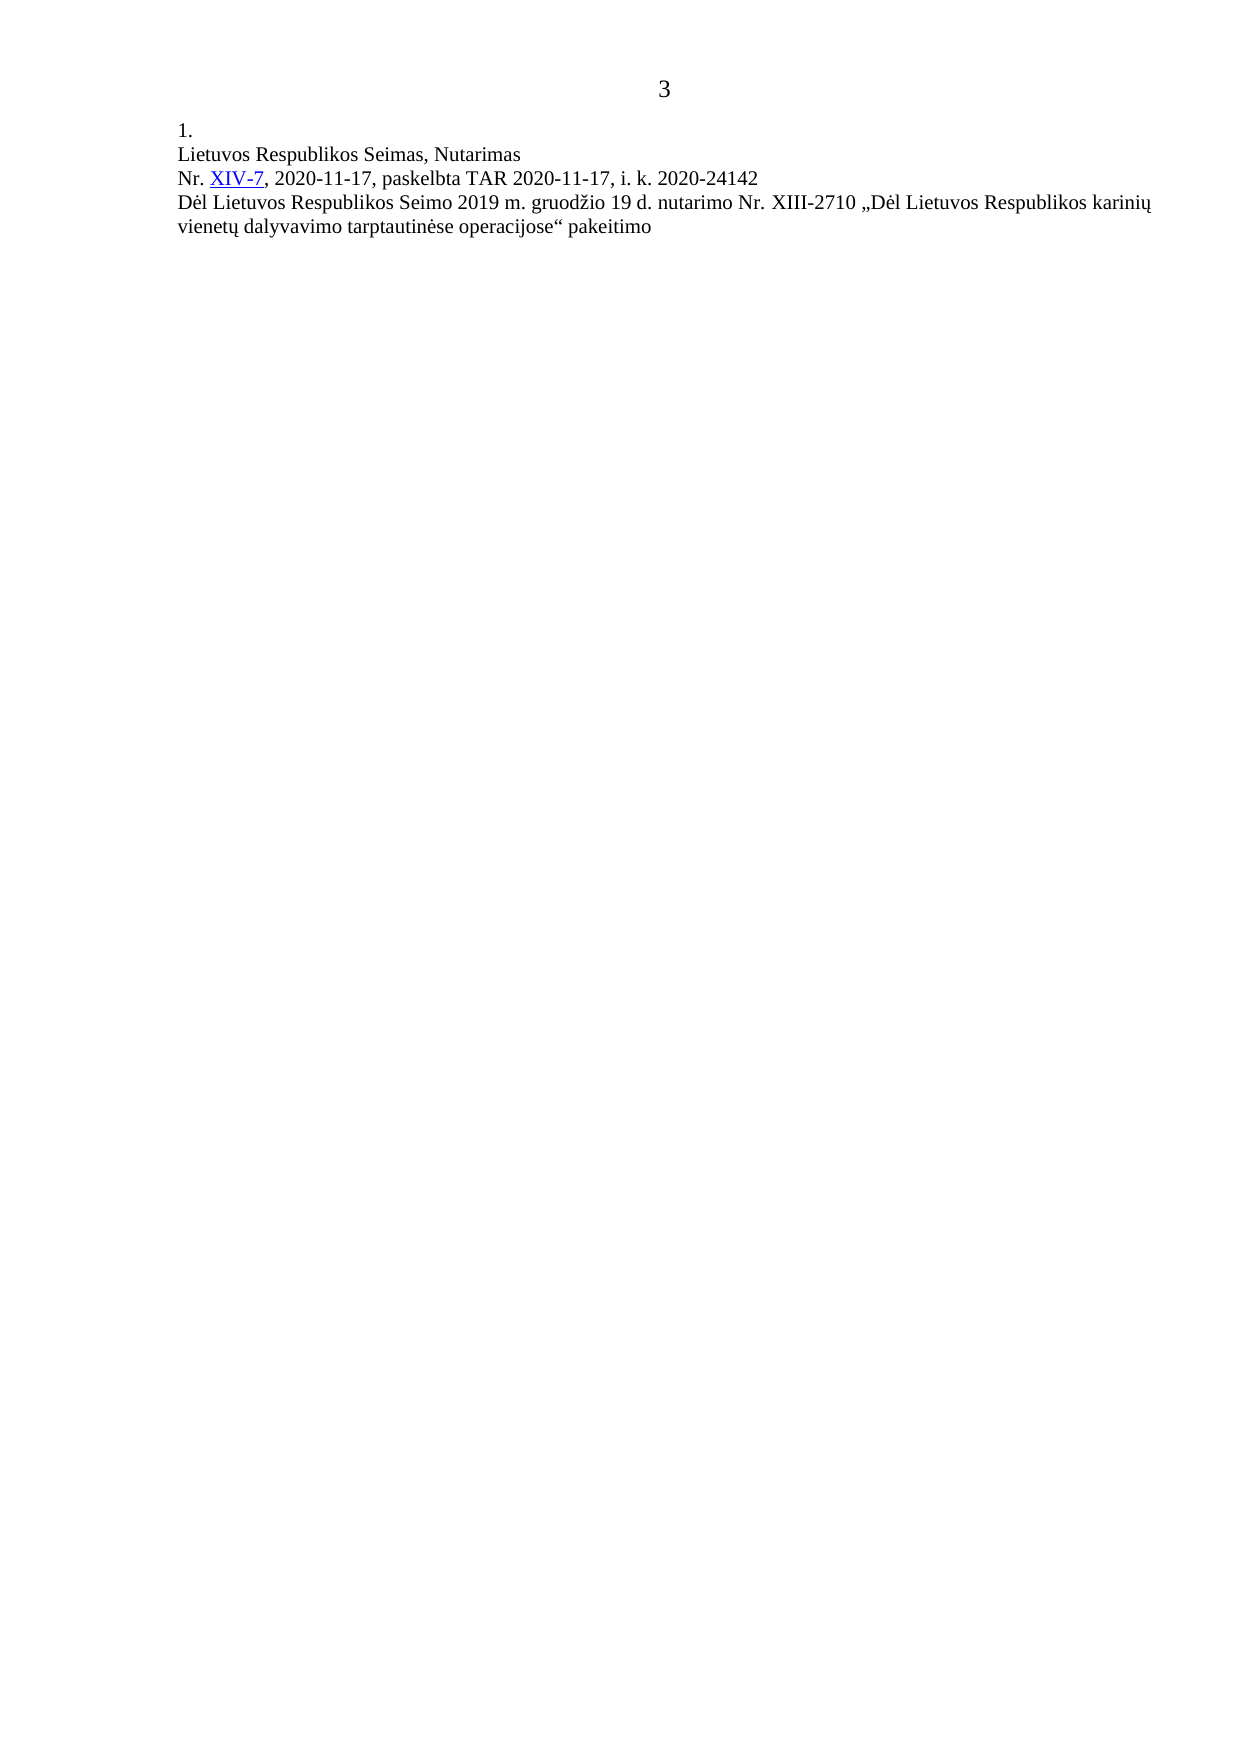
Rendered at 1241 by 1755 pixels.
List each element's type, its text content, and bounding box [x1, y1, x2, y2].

text Dėl Lietuvos Respublikos Seimo 2019 m. gruodžio 19 d. nutarimo Nr. XIII-2710 „Dėl Lietuvos Respublikos karinių vienetų dalyvavimo tarptautinėse operacijose“ pakeitimo [177, 190, 1152, 238]
text 1. [177, 118, 1152, 142]
text Lietuvos Respublikos Seimas, Nutarimas [177, 142, 1152, 166]
text Nr. XIV-7, 2020-11-17, paskelbta TAR 2020-11-17, i. k. 2020-24142 [177, 166, 1152, 190]
